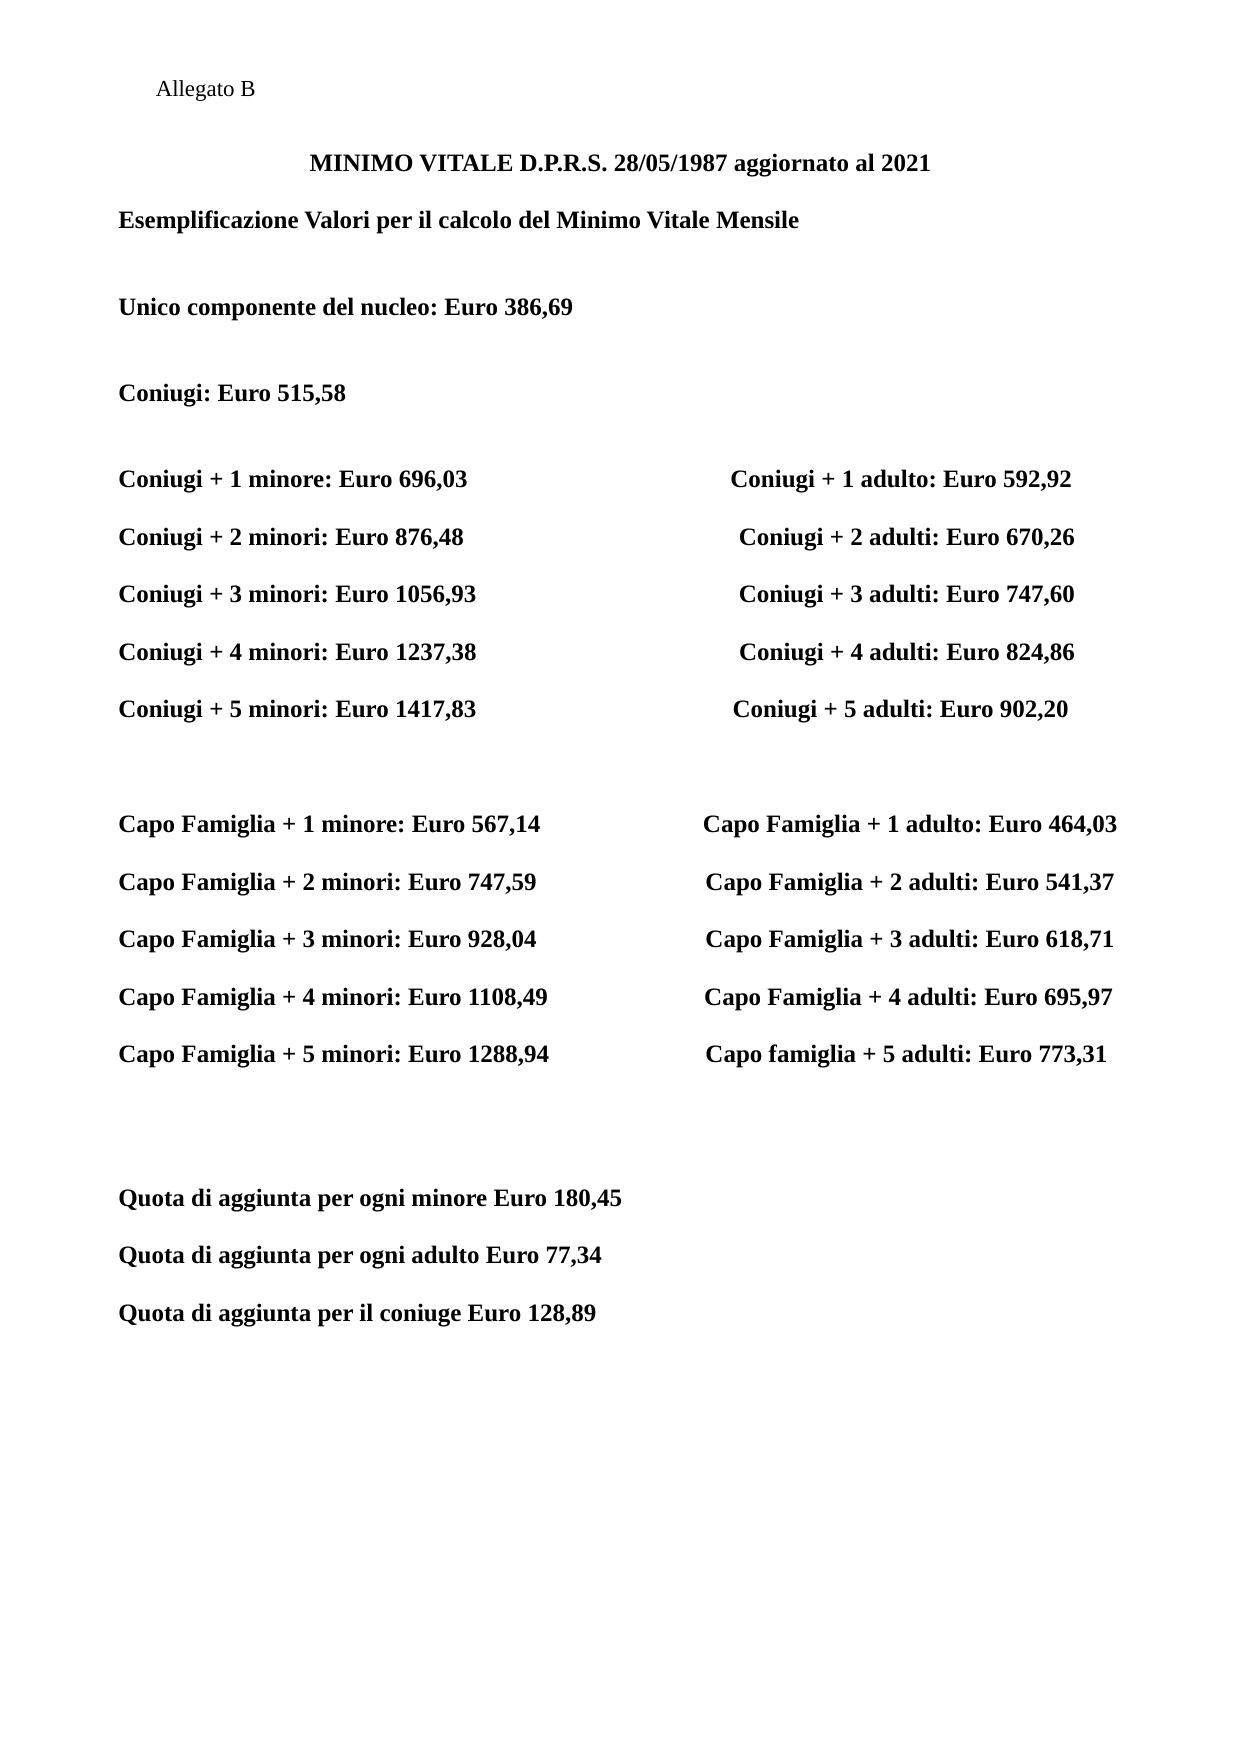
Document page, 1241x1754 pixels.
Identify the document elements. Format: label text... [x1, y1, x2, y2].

text Capo Famiglia + 3 minori: Euro 928,04 Capo Famiglia + 3 adulti: Euro 618,71 [118, 924, 1122, 953]
text Quota di aggiunta per il coniuge Euro 128,89 [118, 1298, 1122, 1327]
text Capo Famiglia + 4 minori: Euro 1108,49 Capo Famiglia + 4 adulti: Euro 695,97 [118, 982, 1122, 1011]
text Coniugi + 1 minore: Euro 696,03 Coniugi + 1 adulto: Euro 592,92 [118, 464, 1122, 493]
text Capo Famiglia + 5 minori: Euro 1288,94 Capo famiglia + 5 adulti: Euro 773,31 [118, 1039, 1122, 1068]
text Capo Famiglia + 2 minori: Euro 747,59 Capo Famiglia + 2 adulti: Euro 541,37 [118, 867, 1122, 896]
text Coniugi + 2 minori: Euro 876,48 Coniugi + 2 adulti: Euro 670,26 [118, 522, 1122, 551]
text Esemplificazione Valori per il calcolo del Minimo Vitale Mensile [118, 206, 1122, 234]
text Capo Famiglia + 1 minore: Euro 567,14 Capo Famiglia + 1 adulto: Euro 464,03 [118, 809, 1122, 838]
text Quota di aggiunta per ogni minore Euro 180,45 [118, 1183, 1122, 1212]
text Allegato B [156, 75, 1122, 101]
text Unico componente del nucleo: Euro 386,69 [118, 292, 1122, 321]
text Coniugi + 5 minori: Euro 1417,83 Coniugi + 5 adulti: Euro 902,20 [118, 694, 1122, 723]
text Quota di aggiunta per ogni adulto Euro 77,34 [118, 1241, 1122, 1269]
text Coniugi + 4 minori: Euro 1237,38 Coniugi + 4 adulti: Euro 824,86 [118, 637, 1122, 666]
text MINIMO VITALE D.P.R.S. 28/05/1987 aggiornato al 2021 [118, 148, 1122, 177]
text Coniugi + 3 minori: Euro 1056,93 Coniugi + 3 adulti: Euro 747,60 [118, 579, 1122, 608]
text Coniugi: Euro 515,58 [118, 378, 1122, 407]
